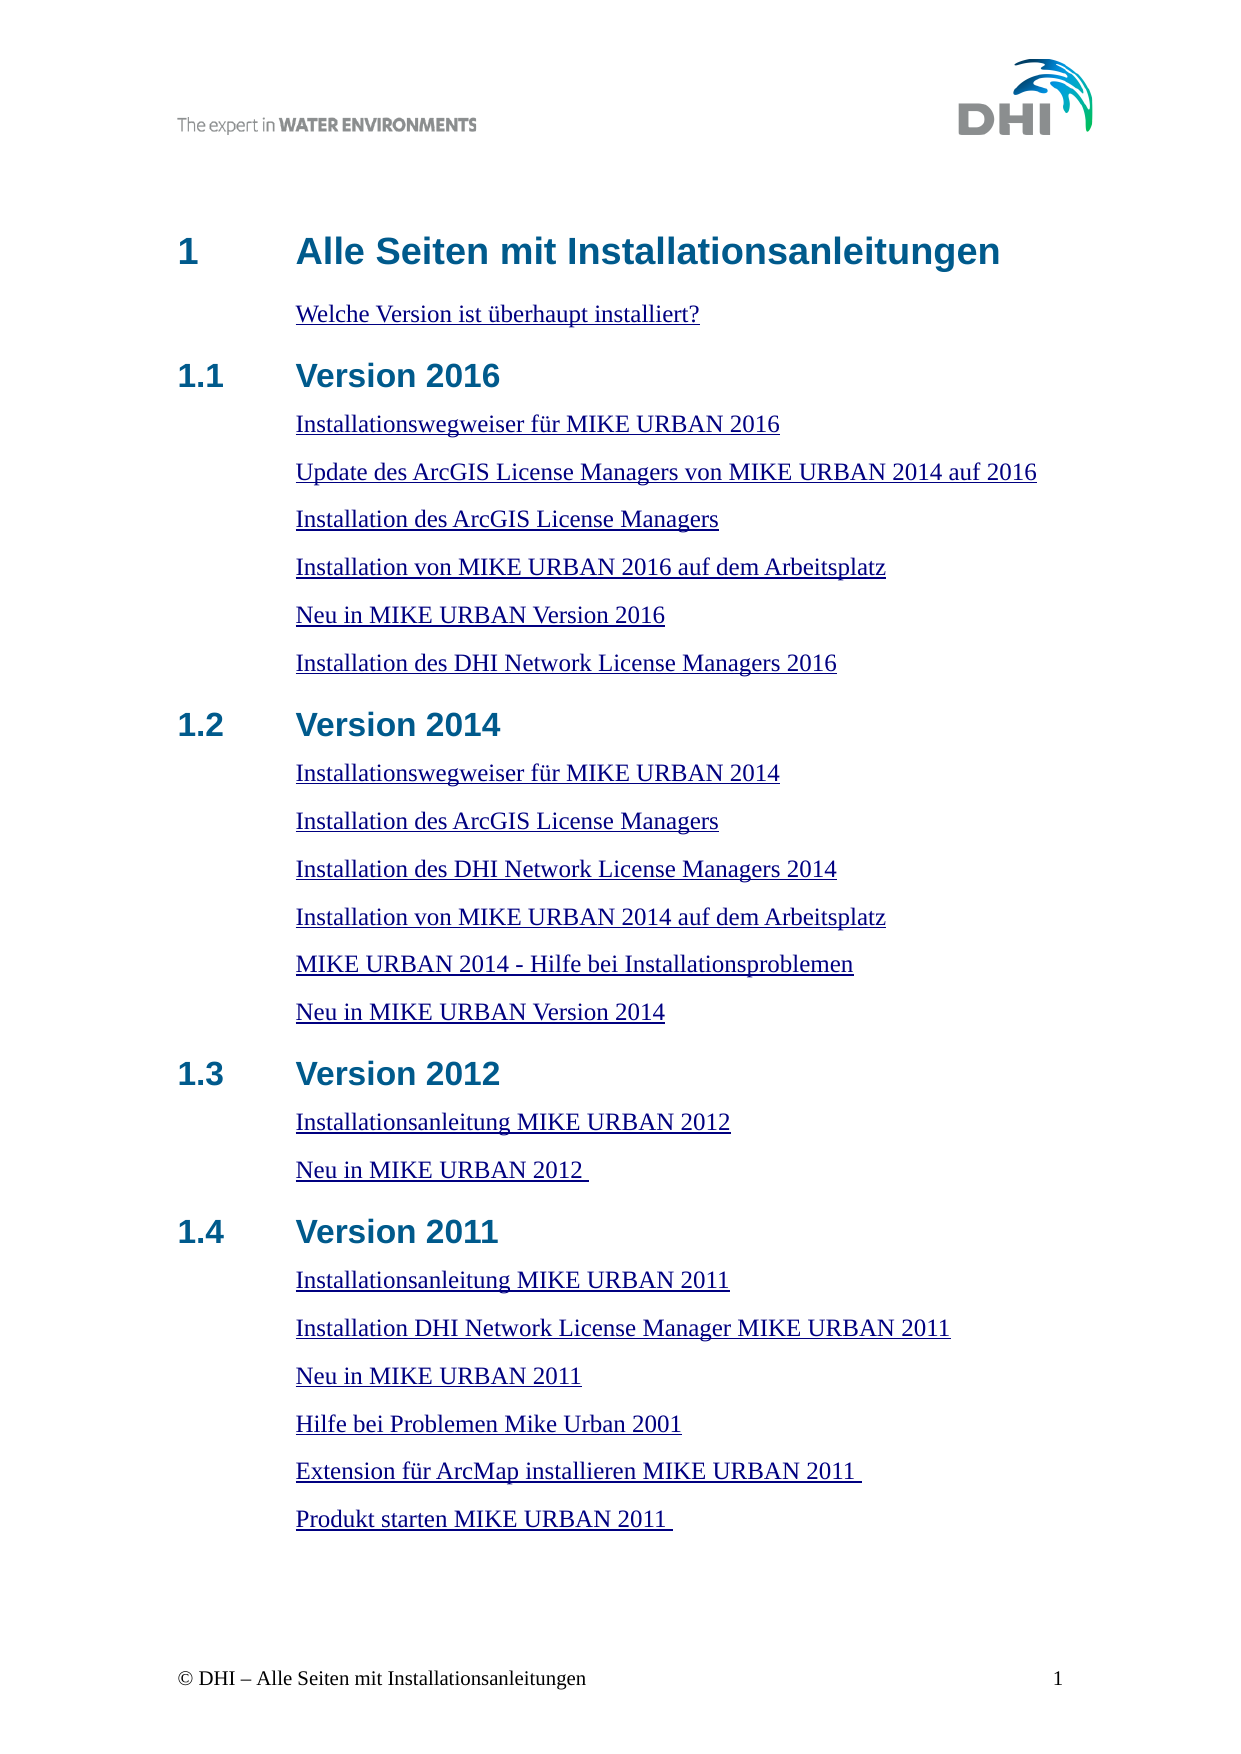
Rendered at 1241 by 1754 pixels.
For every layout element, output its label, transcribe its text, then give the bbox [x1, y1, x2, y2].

text Installation von MIKE URBAN 2014 auf dem Arbeitsplatz [295, 902, 1063, 930]
text Installation des DHI Network License Managers 2014 [295, 854, 1063, 882]
text Neu in MIKE URBAN 2012 [295, 1155, 1063, 1184]
text Installation des ArcGIS License Managers [295, 806, 1063, 835]
subtitle Version 2011 [177, 1212, 1063, 1250]
text Neu in MIKE URBAN Version 2016 [295, 600, 1063, 629]
picture [177, 117, 477, 135]
text Update des ArcGIS License Managers von MIKE URBAN 2014 auf 2016 [295, 457, 1063, 486]
text Installation des DHI Network License Managers 2016 [295, 648, 1063, 677]
picture [958, 59, 1093, 135]
text Installation von MIKE URBAN 2016 auf dem Arbeitsplatz [295, 552, 1063, 581]
text Neu in MIKE URBAN 2011 [295, 1361, 1063, 1389]
text Installationswegweiser für MIKE URBAN 2016 [295, 409, 1063, 438]
text Produkt starten MIKE URBAN 2011 [295, 1504, 1063, 1533]
text Neu in MIKE URBAN Version 2014 [295, 997, 1063, 1026]
subtitle Version 2014 [177, 705, 1063, 743]
text Installation DHI Network License Manager MIKE URBAN 2011 [295, 1313, 1063, 1342]
text Hilfe bei Problemen Mike Urban 2001 [295, 1409, 1063, 1437]
text Installationsanleitung MIKE URBAN 2012 [295, 1107, 1063, 1136]
text Installation des ArcGIS License Managers [295, 504, 1063, 533]
text Extension für ArcMap installieren MIKE URBAN 2011 [295, 1456, 1063, 1485]
text MIKE URBAN 2014 - Hilfe bei Installationsproblemen [295, 949, 1063, 978]
text Welche Version ist überhaupt installiert? [295, 299, 1063, 328]
subtitle Alle Seiten mit Installationsanleitungen [177, 229, 1063, 272]
text Installationswegweiser für MIKE URBAN 2014 [295, 758, 1063, 787]
subtitle Version 2012 [177, 1054, 1063, 1092]
subtitle Version 2016 [177, 356, 1063, 394]
text Installationsanleitung MIKE URBAN 2011 [295, 1265, 1063, 1294]
